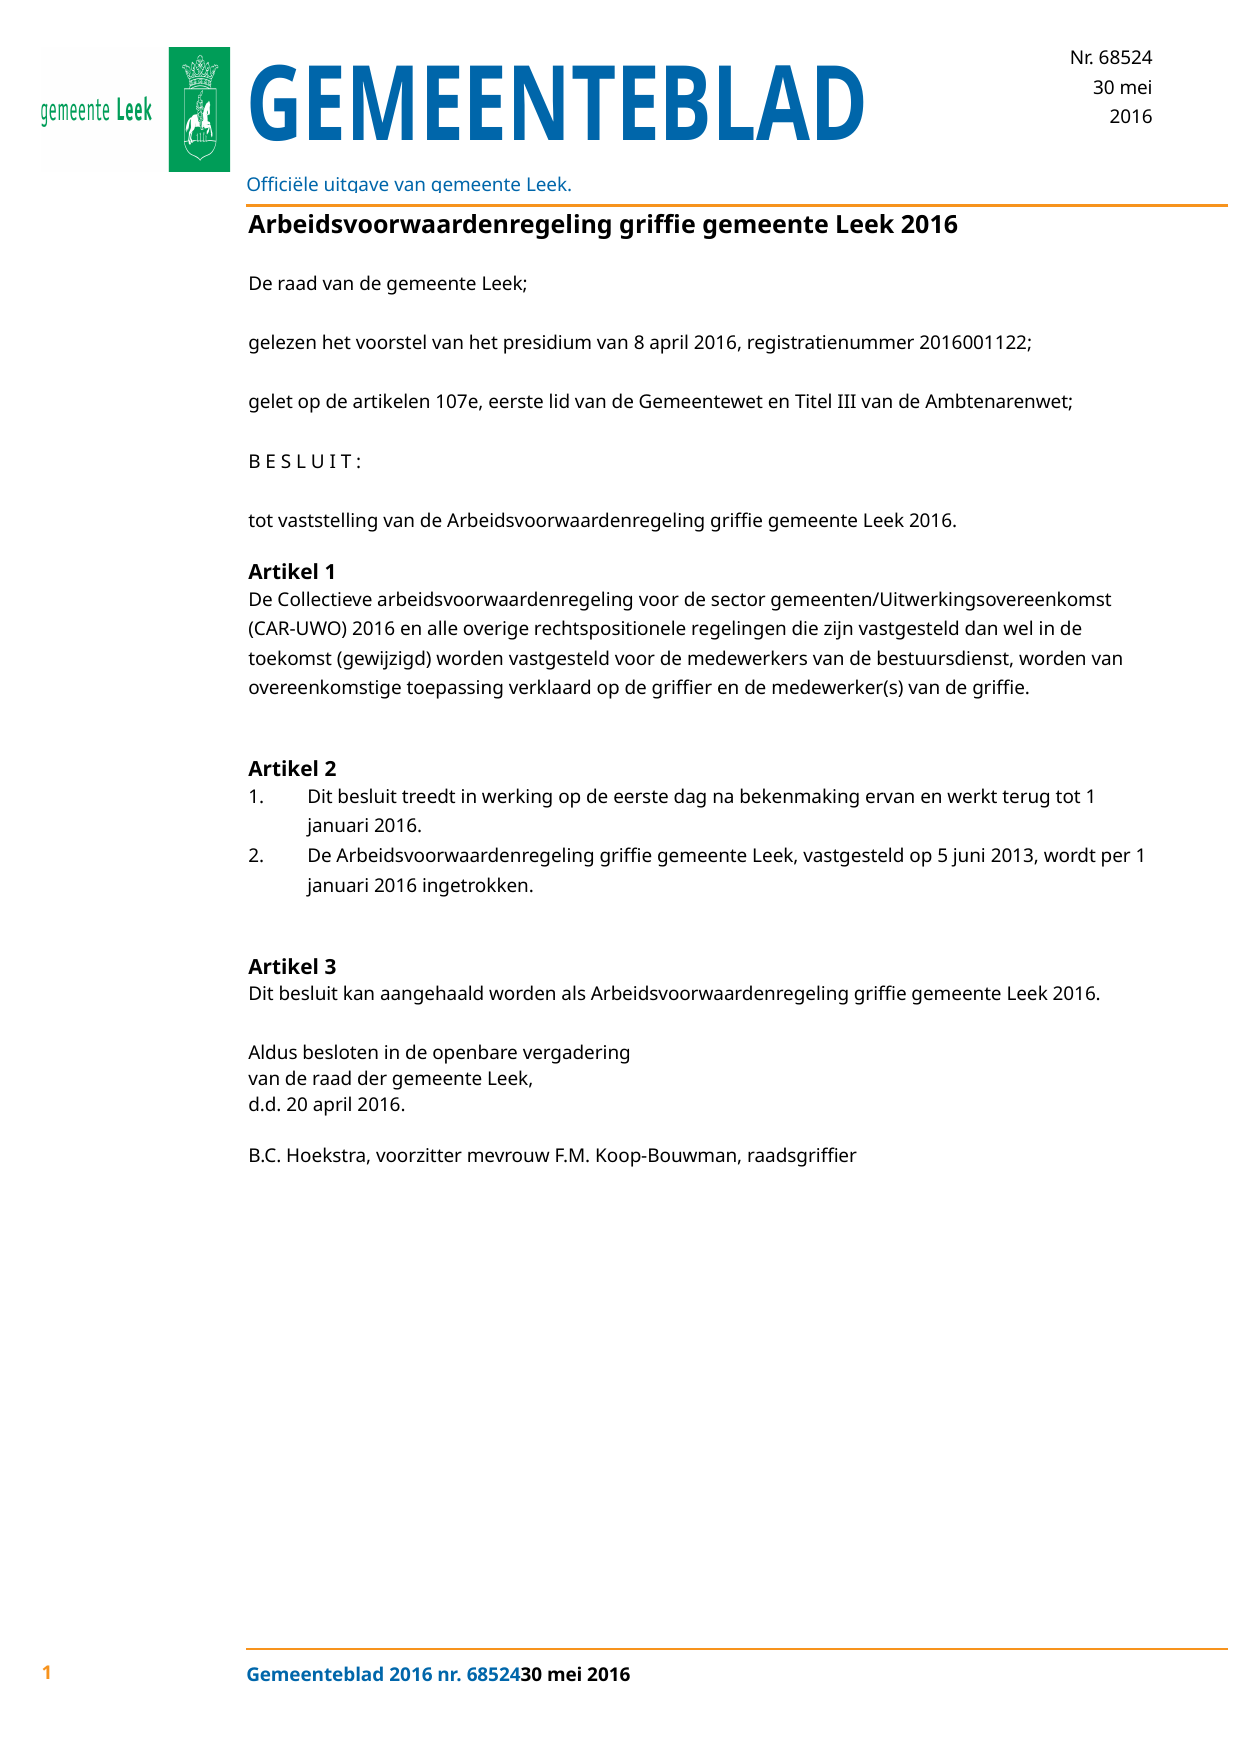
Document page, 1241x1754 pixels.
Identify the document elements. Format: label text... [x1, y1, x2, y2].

text van de raad der gemeente Leek, [248, 1065, 1152, 1091]
text gelet op de artikelen 107e, eerste lid van de Gemeentewet en Titel III van de Ambtenarenwet; [248, 389, 1152, 414]
text B E S L U I T : [248, 448, 1152, 473]
text De Collectieve arbeidsvoorwaardenregeling voor de sector gemeenten/Uitwerkingsovereenkomst (CAR-UWO) 2016 en alle overige rechtspositionele regelingen die zijn vastgesteld dan wel in de toekomst (gewijzigd) worden vastgesteld voor de medewerkers van de bestuursdienst, worden van overeenkomstige toepassing verklaard op de griffier en de medewerker(s) van de griffie. [248, 586, 1152, 700]
picture [41, 47, 231, 172]
text d.d. 20 april 2016. [248, 1091, 1152, 1117]
text tot vaststelling van de Arbeidsvoorwaardenregeling griffie gemeente Leek 2016. [248, 507, 1152, 533]
text Aldus besloten in de openbare vergadering [248, 1039, 1152, 1065]
text Artikel 2 [248, 754, 1152, 783]
text Artikel 1 [248, 557, 1152, 586]
text Arbeidsvoorwaardenregeling griffie gemeente Leek 2016 [248, 207, 1152, 241]
text gelezen het voorstel van het presidium van 8 april 2016, registratienummer 2016001122; [248, 329, 1152, 355]
list Dit besluit treedt in werking op de eerste dag na bekenmaking ervan en werkt terug tot 1 januari 2016. [248, 783, 1152, 838]
text Artikel 3 [248, 952, 1152, 980]
list De Arbeidsvoorwaardenregeling griffie gemeente Leek, vastgesteld op 5 juni 2013, wordt per 1 januari 2016 ingetrokken. [248, 842, 1152, 897]
text B.C. Hoekstra, voorzitter mevrouw F.M. Koop-Bouwman, raadsgriffier [248, 1142, 1152, 1168]
text Dit besluit kan aangehaald worden als Arbeidsvoorwaardenregeling griffie gemeente Leek 2016. [248, 980, 1152, 1006]
text De raad van de gemeente Leek; [248, 270, 1152, 296]
